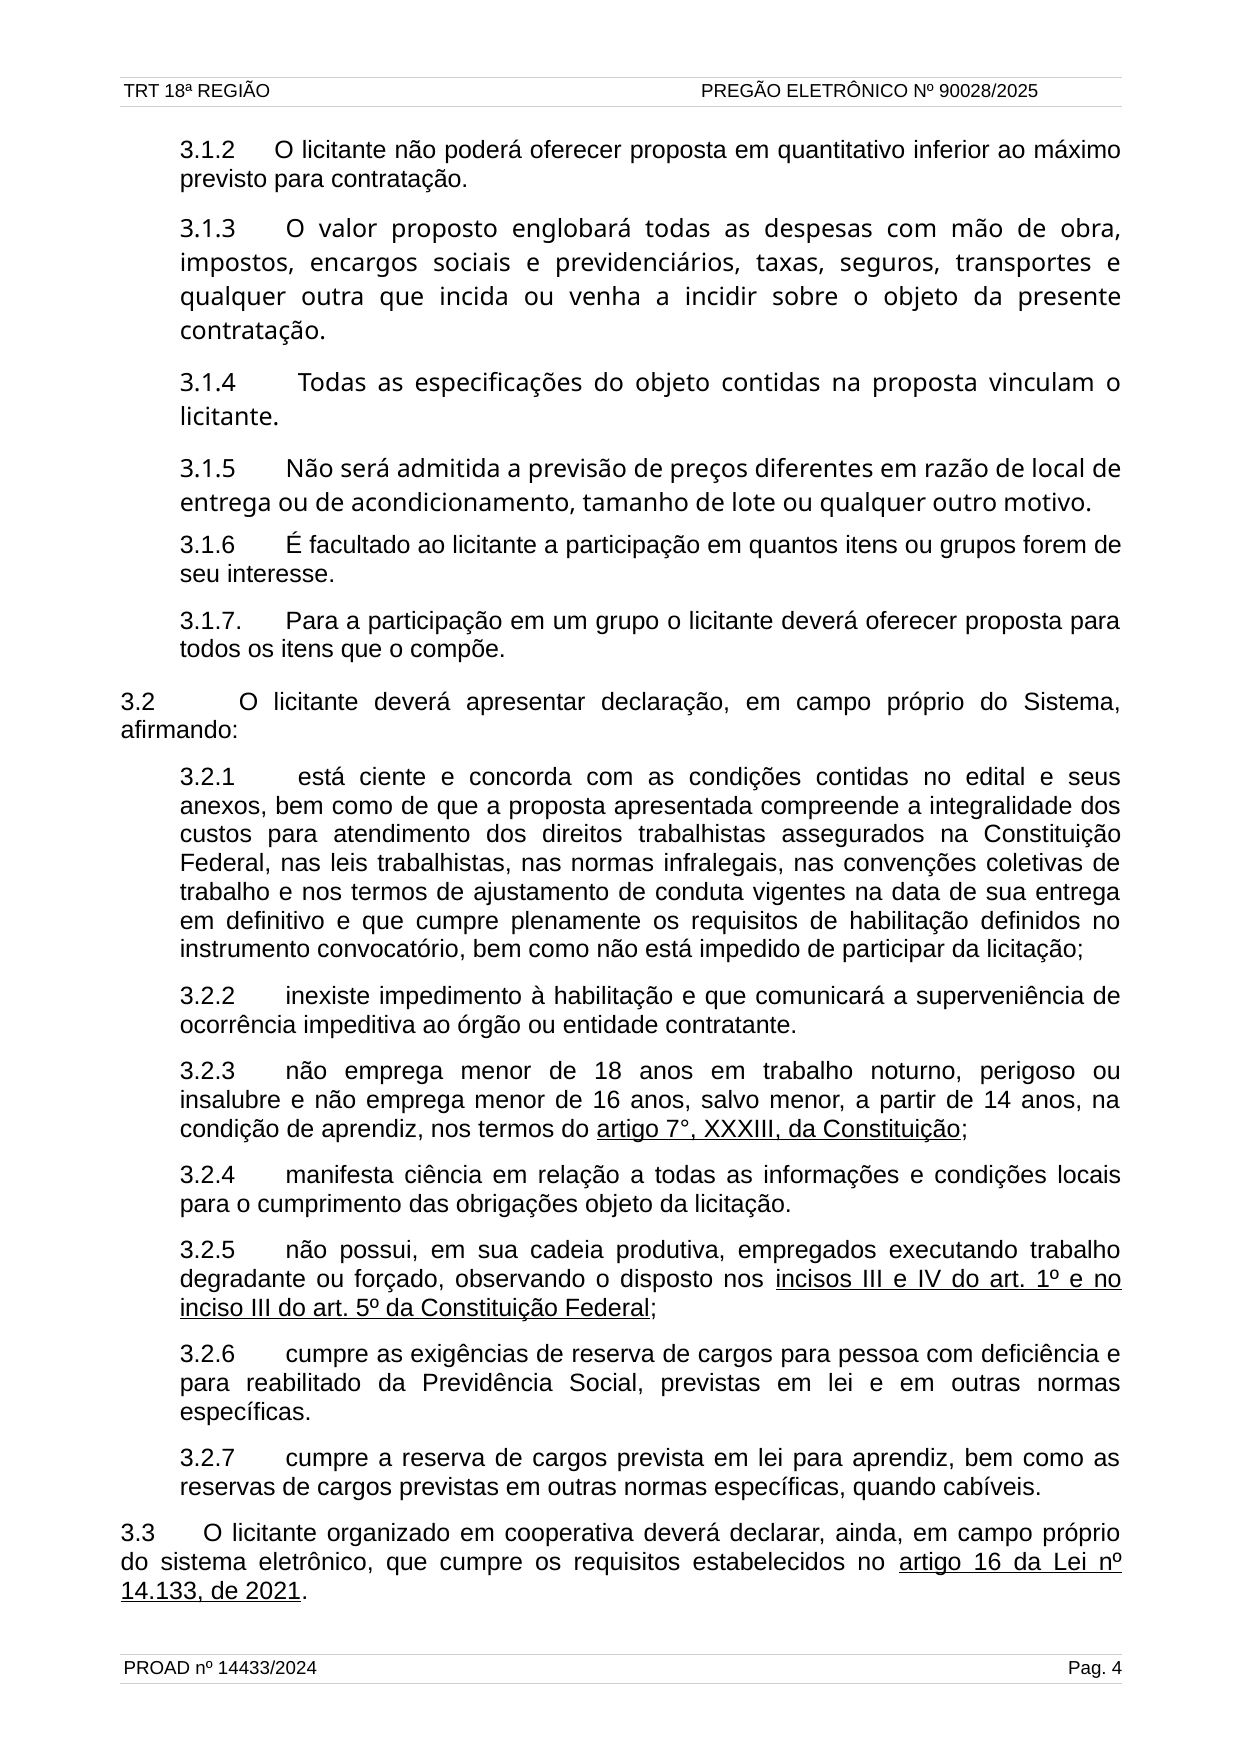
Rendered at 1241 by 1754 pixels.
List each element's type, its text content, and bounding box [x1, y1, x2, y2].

text 3.2.2 inexiste impedimento à habilitação e que comunicará a superveniência de ocorrência impeditiva ao órgão ou entidade contratante. [179, 981, 1122, 1038]
text 3.1.5 Não será admitida a previsão de preços diferentes em razão de local de entrega ou de acondicionamento, tamanho de lote ou qualquer outro motivo. [179, 451, 1122, 519]
text 3.3 O licitante organizado em cooperativa deverá declarar, ainda, em campo próprio do sistema eletrônico, que cumpre os requisitos estabelecidos no artigo 16 da Lei nº 14.133, de 2021. [120, 1518, 1122, 1605]
text 3.1.4 Todas as especificações do objeto contidas na proposta vinculam o licitante. [179, 365, 1122, 433]
text 3.2.7 cumpre a reserva de cargos prevista em lei para aprendiz, bem como as reservas de cargos previstas em outras normas específicas, quando cabíveis. [179, 1443, 1122, 1501]
text 3.2.6 cumpre as exigências de reserva de cargos para pessoa com deficiência e para reabilitado da Previdência Social, previstas em lei e em outras normas específicas. [179, 1339, 1122, 1426]
text 3.2.4 manifesta ciência em relação a todas as informações e condições locais para o cumprimento das obrigações objeto da licitação. [179, 1160, 1122, 1218]
text 3.2.1 está ciente e concorda com as condições contidas no edital e seus anexos, bem como de que a proposta apresentada compreende a integralidade dos custos para atendimento dos direitos trabalhistas assegurados na Constituição Federal, nas leis trabalhistas, nas normas infralegais, nas convenções coletivas de trabalho e nos termos de ajustamento de conduta vigentes na data de sua entrega em definitivo e que cumpre plenamente os requisitos de habilitação definidos no instrumento convocatório, bem como não está impedido de participar da licitação; [179, 762, 1122, 963]
text 3.1.6 É facultado ao licitante a participação em quantos itens ou grupos forem de seu interesse. [179, 530, 1122, 588]
text 3.1.3 O valor proposto englobará todas as despesas com mão de obra, impostos, encargos sociais e previdenciários, taxas, seguros, transportes e qualquer outra que incida ou venha a incidir sobre o objeto da presente contratação. [179, 211, 1122, 347]
text 3.1.2 O licitante não poderá oferecer proposta em quantitativo inferior ao máximo previsto para contratação. [179, 136, 1122, 193]
text 3.2 O licitante deverá apresentar declaração, em campo próprio do Sistema, afirmando: [120, 687, 1122, 744]
text 3.2.3 não emprega menor de 18 anos em trabalho noturno, perigoso ou insalubre e não emprega menor de 16 anos, salvo menor, a partir de 14 anos, na condição de aprendiz, nos termos do artigo 7°, XXXIII, da Constituição; [179, 1056, 1122, 1142]
text 3.2.5 não possui, em sua cadeia produtiva, empregados executando trabalho degradante ou forçado, observando o disposto nos incisos III e IV do art. 1º e no inciso III do art. 5º da Constituição Federal; [179, 1235, 1122, 1322]
text 3.1.7. Para a participação em um grupo o licitante deverá oferecer proposta para todos os itens que o compõe. [179, 606, 1122, 663]
